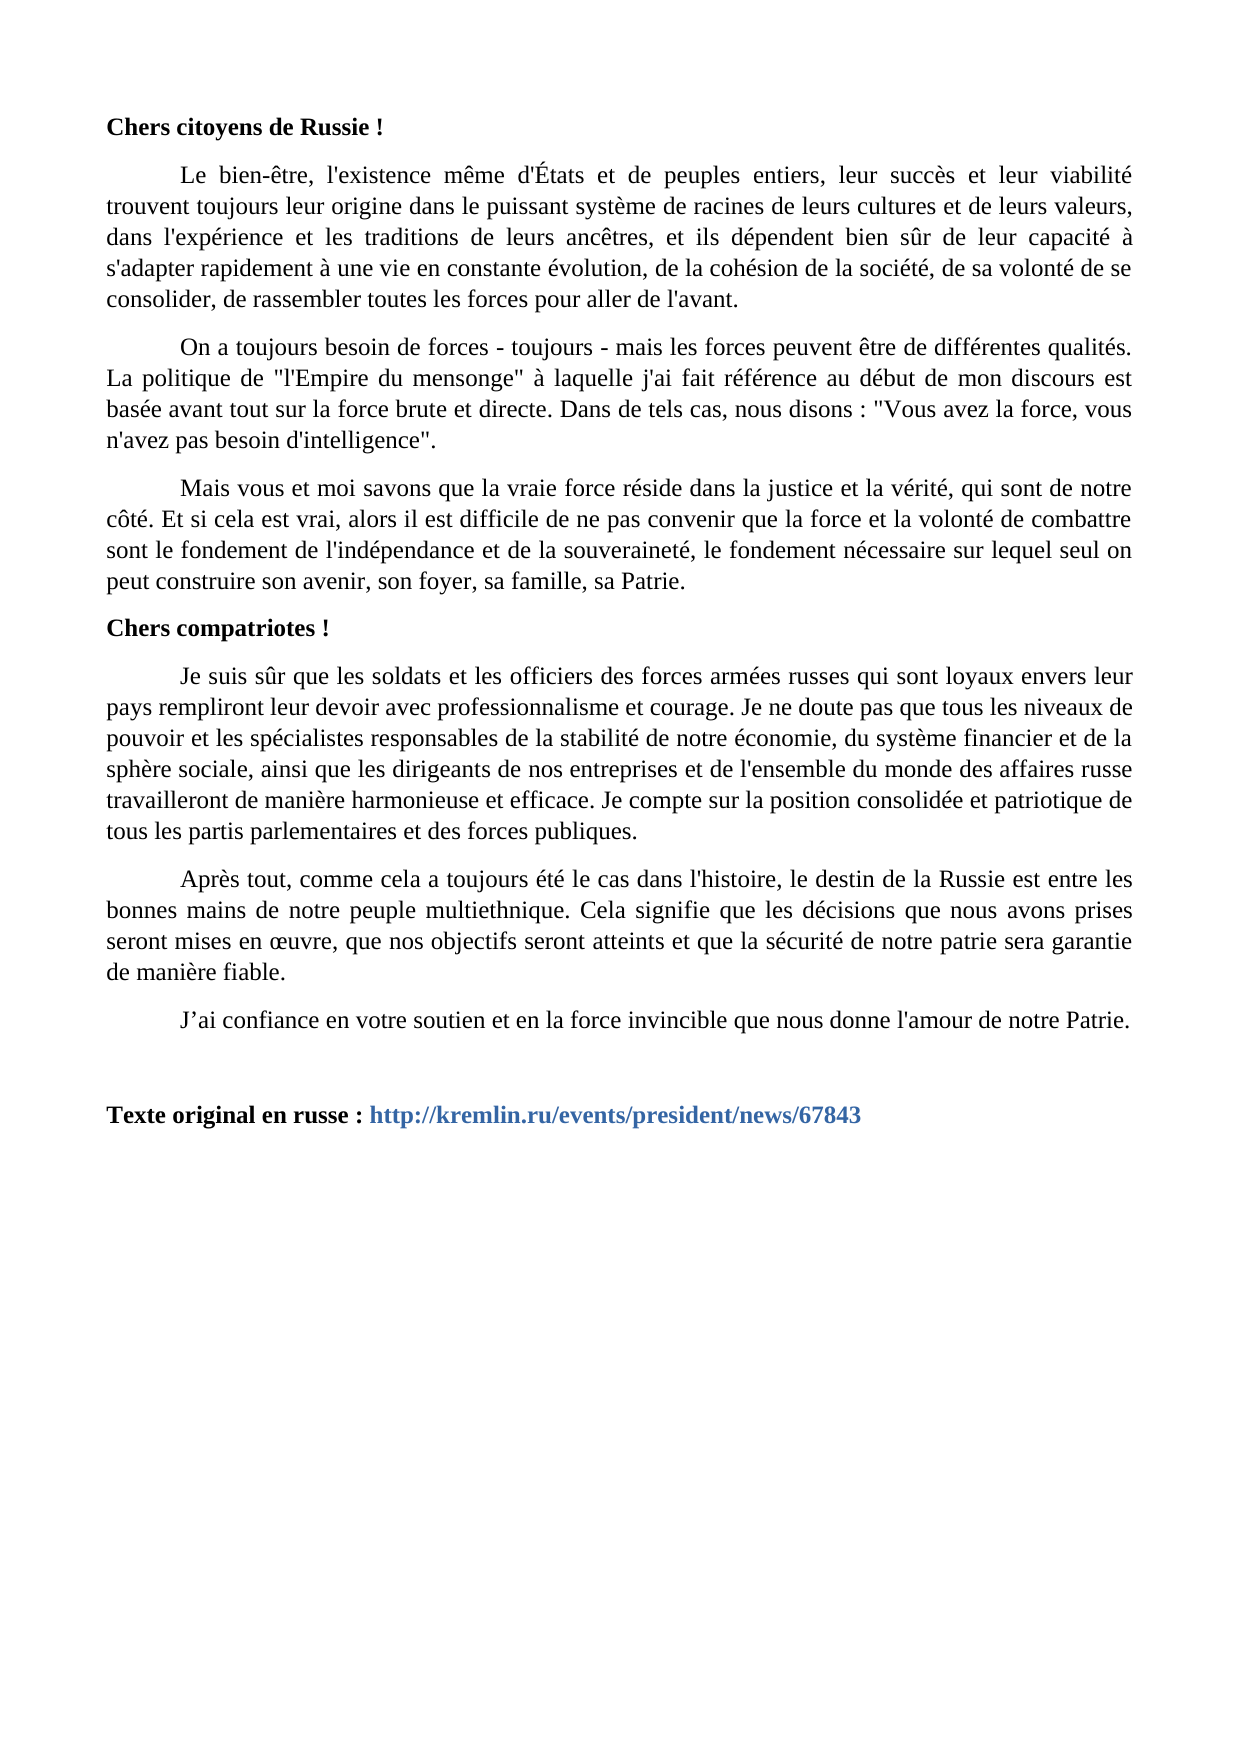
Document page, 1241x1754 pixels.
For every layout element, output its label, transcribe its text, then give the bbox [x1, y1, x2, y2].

text J’ai confiance en votre soutien et en la force invincible que nous donne l'amour de notre Patrie. [106, 1005, 1134, 1034]
text On a toujours besoin de forces - toujours - mais les forces peuvent être de différentes qualités. La politique de "l'Empire du mensonge" à laquelle j'ai fait référence au début de mon discours est basée avant tout sur la force brute et directe. Dans de tels cas, nous disons : "Vous avez la force, vous n'avez pas besoin d'intelligence". [106, 332, 1134, 454]
text Texte original en russe : http://kremlin.ru/events/president/news/67843 [106, 1100, 1134, 1129]
text Chers compatriotes ! [106, 613, 1134, 642]
text Chers citoyens de Russie ! [106, 112, 1134, 141]
text Je suis sûr que les soldats et les officiers des forces armées russes qui sont loyaux envers leur pays rempliront leur devoir avec professionnalisme et courage. Je ne doute pas que tous les niveaux de pouvoir et les spécialistes responsables de la stabilité de notre économie, du système financier et de la sphère sociale, ainsi que les dirigeants de nos entreprises et de l'ensemble du monde des affaires russe travailleront de manière harmonieuse et efficace. Je compte sur la position consolidée et patriotique de tous les partis parlementaires et des forces publiques. [106, 661, 1134, 845]
text Après tout, comme cela a toujours été le cas dans l'histoire, le destin de la Russie est entre les bonnes mains de notre peuple multiethnique. Cela signifie que les décisions que nous avons prises seront mises en œuvre, que nos objectifs seront atteints et que la sécurité de notre patrie sera garantie de manière fiable. [106, 864, 1134, 986]
text Mais vous et moi savons que la vraie force réside dans la justice et la vérité, qui sont de notre côté. Et si cela est vrai, alors il est difficile de ne pas convenir que la force et la volonté de combattre sont le fondement de l'indépendance et de la souveraineté, le fondement nécessaire sur lequel seul on peut construire son avenir, son foyer, sa famille, sa Patrie. [106, 473, 1134, 594]
text Le bien-être, l'existence même d'États et de peuples entiers, leur succès et leur viabilité trouvent toujours leur origine dans le puissant système de racines de leurs cultures et de leurs valeurs, dans l'expérience et les traditions de leurs ancêtres, et ils dépendent bien sûr de leur capacité à s'adapter rapidement à une vie en constante évolution, de la cohésion de la société, de sa volonté de se consolider, de rassembler toutes les forces pour aller de l'avant. [106, 160, 1134, 313]
